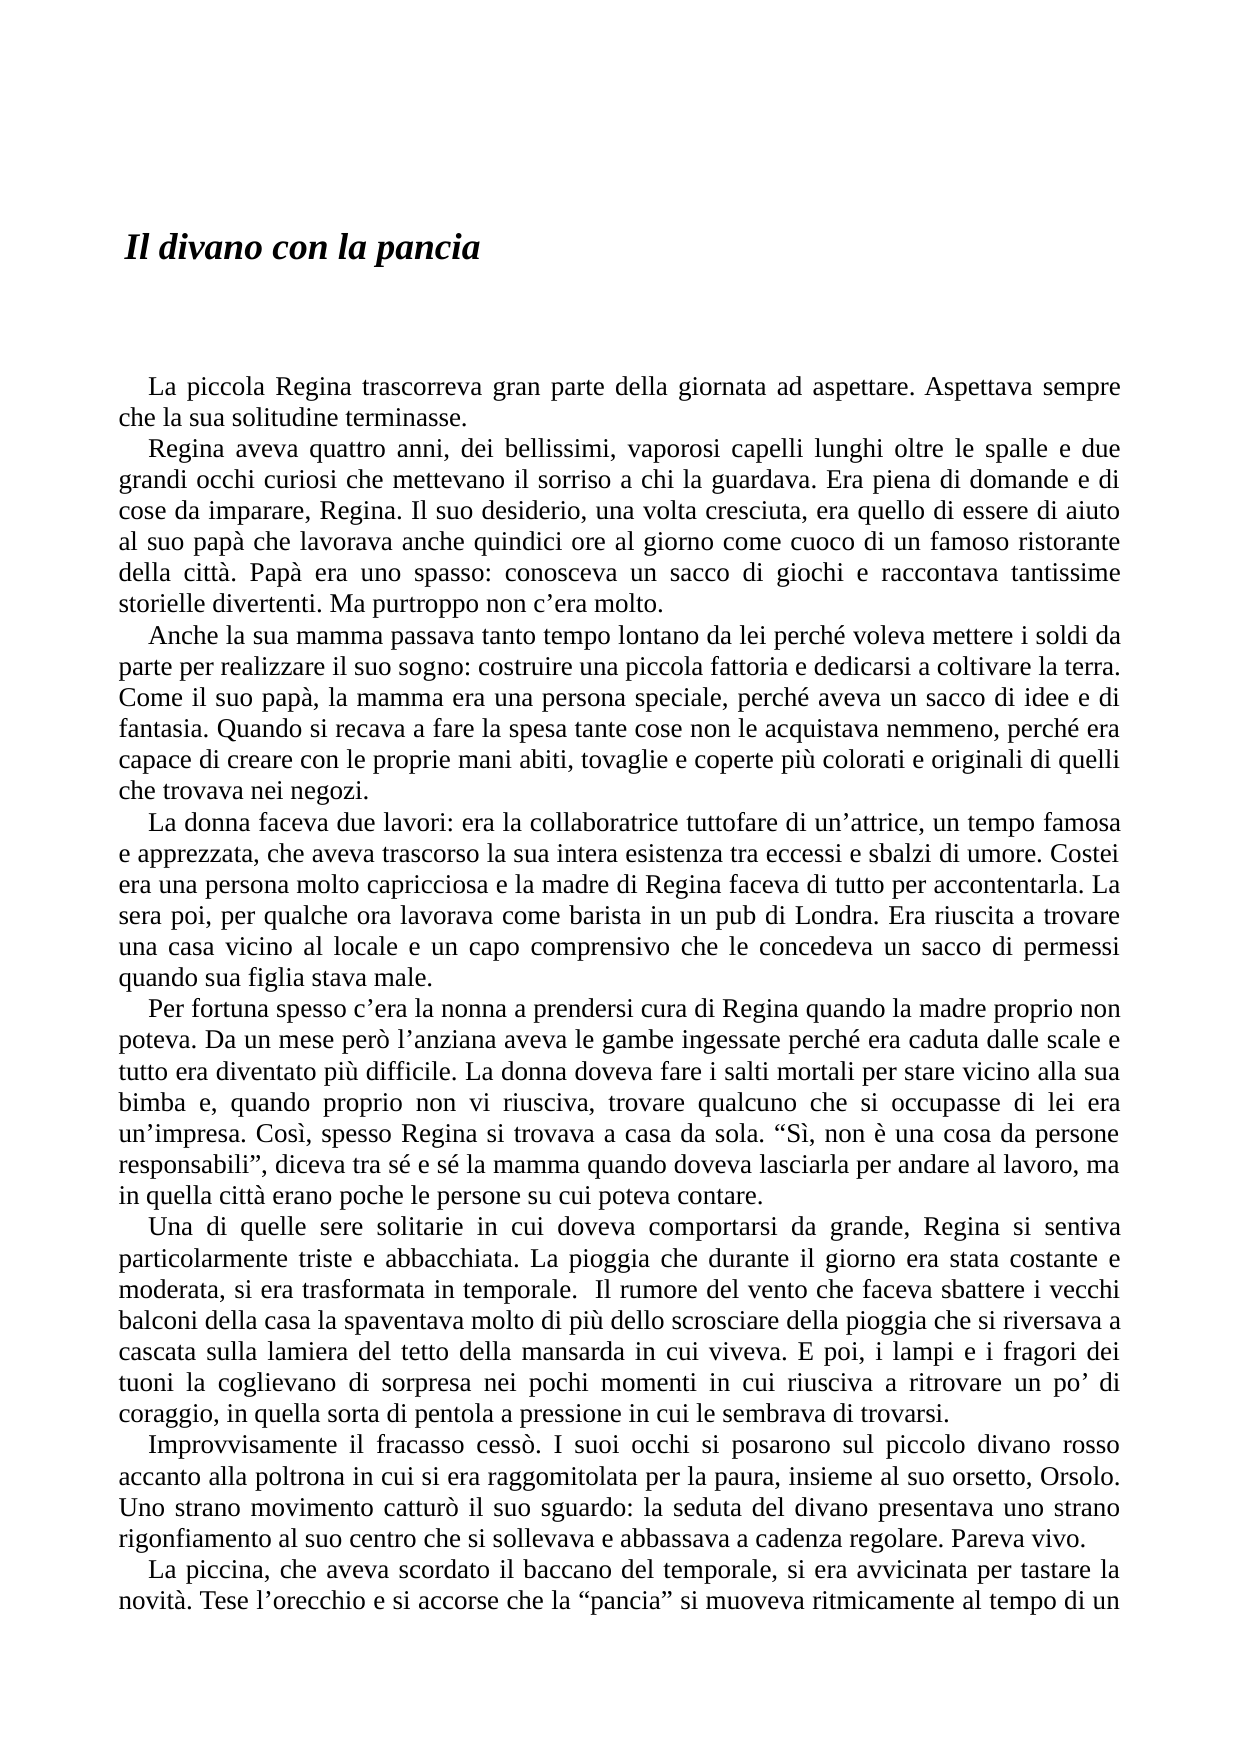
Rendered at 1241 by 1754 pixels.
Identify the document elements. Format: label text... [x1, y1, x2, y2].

text Una di quelle sere solitarie in cui doveva comportarsi da grande, Regina si sentiva particolarmente triste e abbacchiata. La pioggia che durante il giorno era stata costante e moderata, si era trasformata in temporale. Il rumore del vento che faceva sbattere i vecchi balconi della casa la spaventava molto di più dello scrosciare della pioggia che si riversava a cascata sulla lamiera del tetto della mansarda in cui viveva. E poi, i lampi e i fragori dei tuoni la coglievano di sorpresa nei pochi momenti in cui riusciva a ritrovare un po’ di coraggio, in quella sorta di pentola a pressione in cui le sembrava di trovarsi. [118, 1211, 1122, 1428]
text Regina aveva quattro anni, dei bellissimi, vaporosi capelli lunghi oltre le spalle e due grandi occhi curiosi che mettevano il sorriso a chi la guardava. Era piena di domande e di cose da imparare, Regina. Il suo desiderio, una volta cresciuta, era quello di essere di aiuto al suo papà che lavorava anche quindici ore al giorno come cuoco di un famoso ristorante della città. Papà era uno spasso: conosceva un sacco di giochi e raccontava tantissime storielle divertenti. Ma purtroppo non c’era molto. [118, 432, 1122, 619]
text Improvvisamente il fracasso cessò. I suoi occhi si posarono sul piccolo divano rosso accanto alla poltrona in cui si era raggomitolata per la paura, insieme al suo orsetto, Orsolo. Uno strano movimento catturò il suo sguardo: la seduta del divano presentava uno strano rigonfiamento al suo centro che si sollevava e abbassava a cadenza regolare. Pareva vivo. [118, 1428, 1122, 1553]
text La piccina, che aveva scordato il baccano del temporale, si era avvicinata per tastare la novità. Tese l’orecchio e si accorse che la “pancia” si muoveva ritmicamente al tempo di un [118, 1553, 1122, 1615]
text Anche la sua mamma passava tanto tempo lontano da lei perché voleva mettere i soldi da parte per realizzare il suo sogno: costruire una piccola fattoria e dedicarsi a coltivare la terra. Come il suo papà, la mamma era una persona speciale, perché aveva un sacco di idee e di fantasia. Quando si recava a fare la spesa tante cose non le acquistava nemmeno, perché era capace di creare con le proprie mani abiti, tovaglie e coperte più colorati e originali di quelli che trovava nei negozi. [118, 619, 1122, 806]
text La donna faceva due lavori: era la collaboratrice tuttofare di un’attrice, un tempo famosa e apprezzata, che aveva trascorso la sua intera esistenza tra eccessi e sbalzi di umore. Costei era una persona molto capricciosa e la madre di Regina faceva di tutto per accontentarla. La sera poi, per qualche ora lavorava come barista in un pub di Londra. Era riuscita a trovare una casa vicino al locale e un capo comprensivo che le concedeva un sacco di permessi quando sua figlia stava male. [118, 806, 1122, 992]
text Per fortuna spesso c’era la nonna a prendersi cura di Regina quando la madre proprio non poteva. Da un mese però l’anziana aveva le gambe ingessate perché era caduta dalle scale e tutto era diventato più difficile. La donna doveva fare i salti mortali per stare vicino alla sua bimba e, quando proprio non vi riusciva, trovare qualcuno che si occupasse di lei era un’impresa. Così, spesso Regina si trovava a casa da sola. “Sì, non è una cosa da persone responsabili”, diceva tra sé e sé la mamma quando doveva lasciarla per andare al lavoro, ma in quella città erano poche le persone su cui poteva contare. [118, 992, 1122, 1211]
text Il divano con la pancia [118, 224, 1122, 267]
text La piccola Regina trascorreva gran parte della giornata ad aspettare. Aspettava sempre che la sua solitudine terminasse. [118, 369, 1122, 432]
